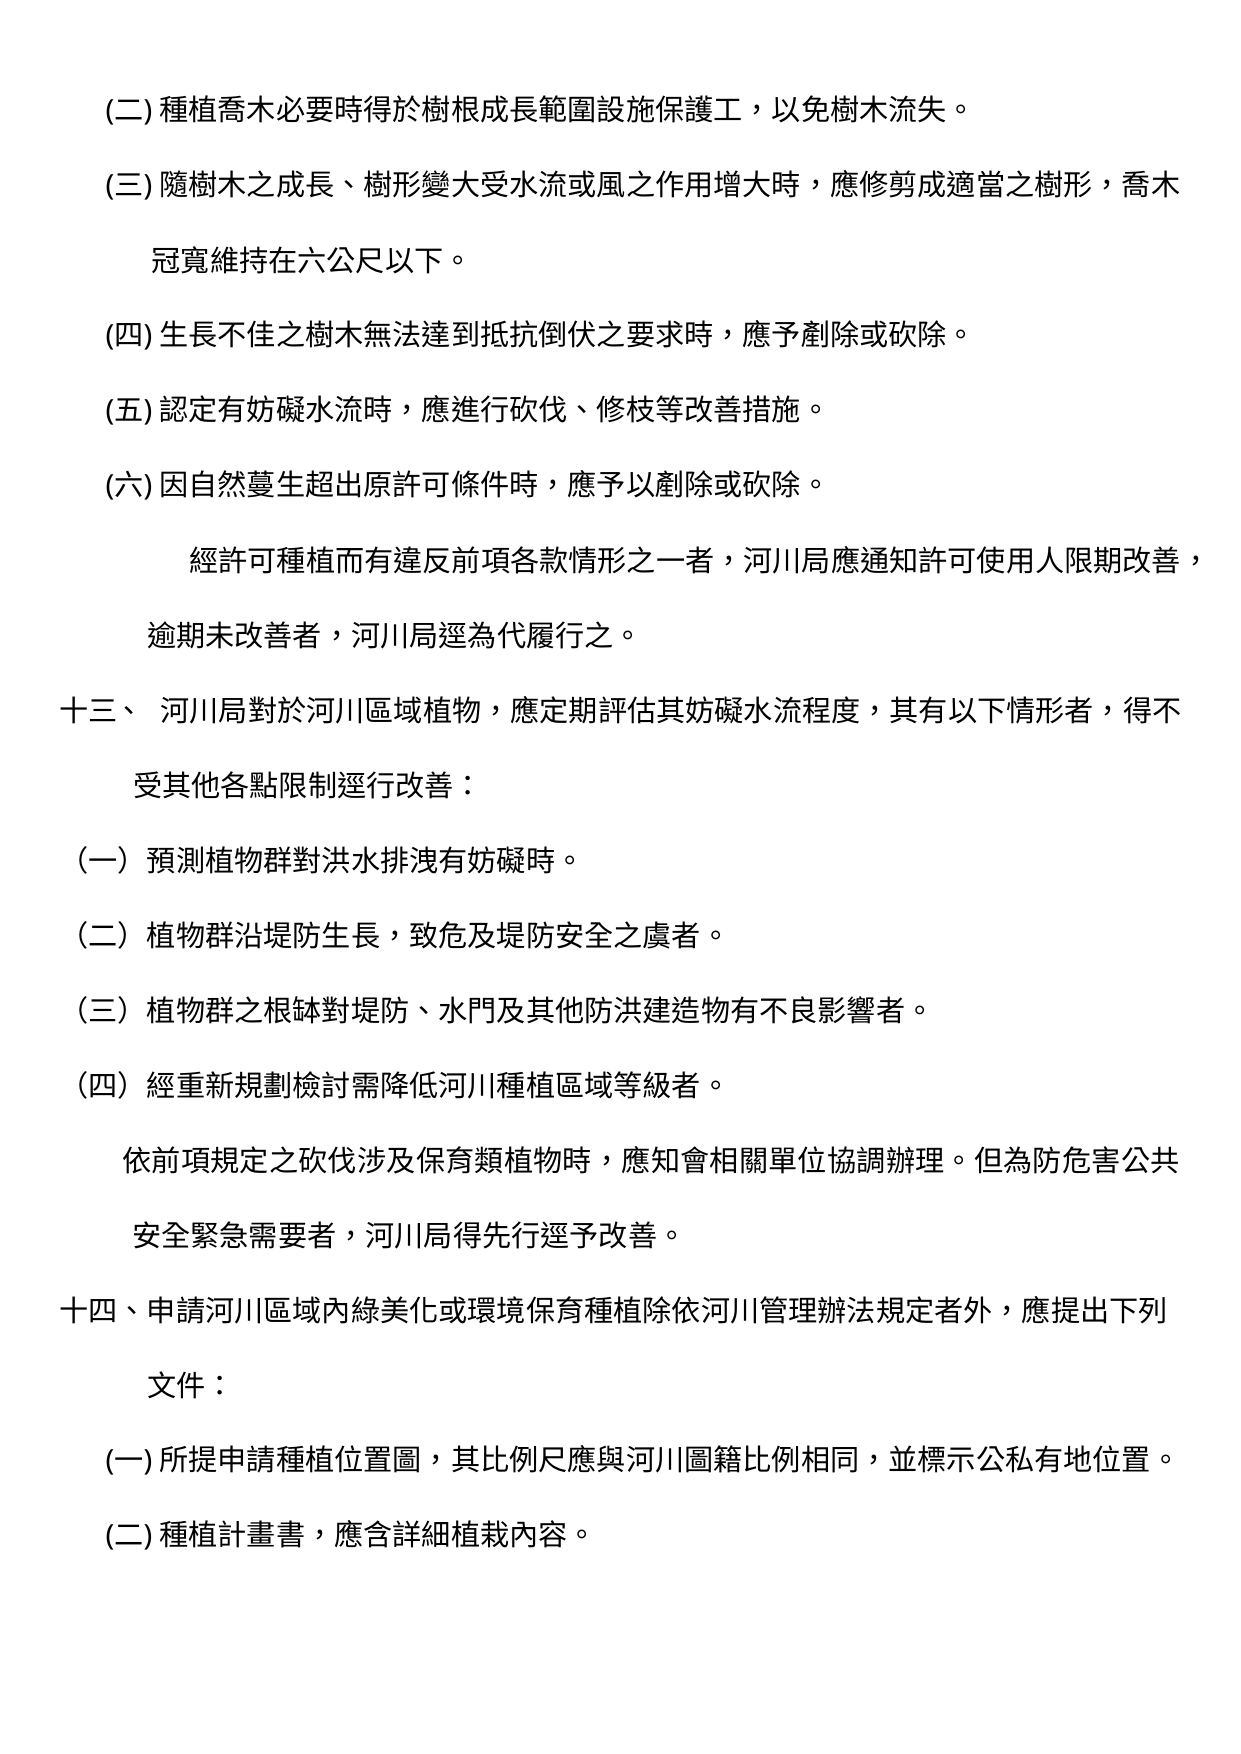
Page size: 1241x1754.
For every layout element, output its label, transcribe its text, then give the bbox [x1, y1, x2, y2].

text 十三、 河川局對於河川區域植物，應定期評估其妨礙水流程度，其有以下情形者，得不受其他各點限制逕行改善： [59, 671, 1181, 821]
text 經許可種植而有違反前項各款情形之一者，河川局應通知許可使用人限期改善，逾期未改善者，河川局逕為代履行之。 [59, 521, 1181, 671]
text 依前項規定之砍伐涉及保育類植物時，應知會相關單位協調辦理。但為防危害公共安全緊急需要者，河川局得先行逕予改善。 [59, 1121, 1181, 1271]
text (二) 種植計畫書，應含詳細植栽內容。 [105, 1496, 1181, 1571]
text 十四、申請河川區域內綠美化或環境保育種植除依河川管理辦法規定者外，應提出下列文件： [59, 1271, 1181, 1421]
text （三）植物群之根缽對堤防、水門及其他防洪建造物有不良影響者。 [59, 971, 1181, 1046]
text (一) 所提申請種植位置圖，其比例尺應與河川圖籍比例相同，並標示公私有地位置。 [105, 1421, 1181, 1496]
text (二) 種植喬木必要時得於樹根成長範圍設施保護工，以免樹木流失。 [105, 71, 1181, 146]
text （一）預測植物群對洪水排洩有妨礙時。 [59, 821, 1181, 896]
text (三) 隨樹木之成長、樹形變大受水流或風之作用增大時，應修剪成適當之樹形，喬木冠寬維持在六公尺以下。 [105, 146, 1181, 296]
text （四）經重新規劃檢討需降低河川種植區域等級者。 [59, 1046, 1181, 1121]
text (五) 認定有妨礙水流時，應進行砍伐、修枝等改善措施。 [105, 371, 1181, 446]
text (六) 因自然蔓生超出原許可條件時，應予以剷除或砍除。 [105, 446, 1181, 521]
text （二）植物群沿堤防生長，致危及堤防安全之虞者。 [59, 896, 1181, 971]
text (四) 生長不佳之樹木無法達到抵抗倒伏之要求時，應予剷除或砍除。 [105, 296, 1181, 371]
